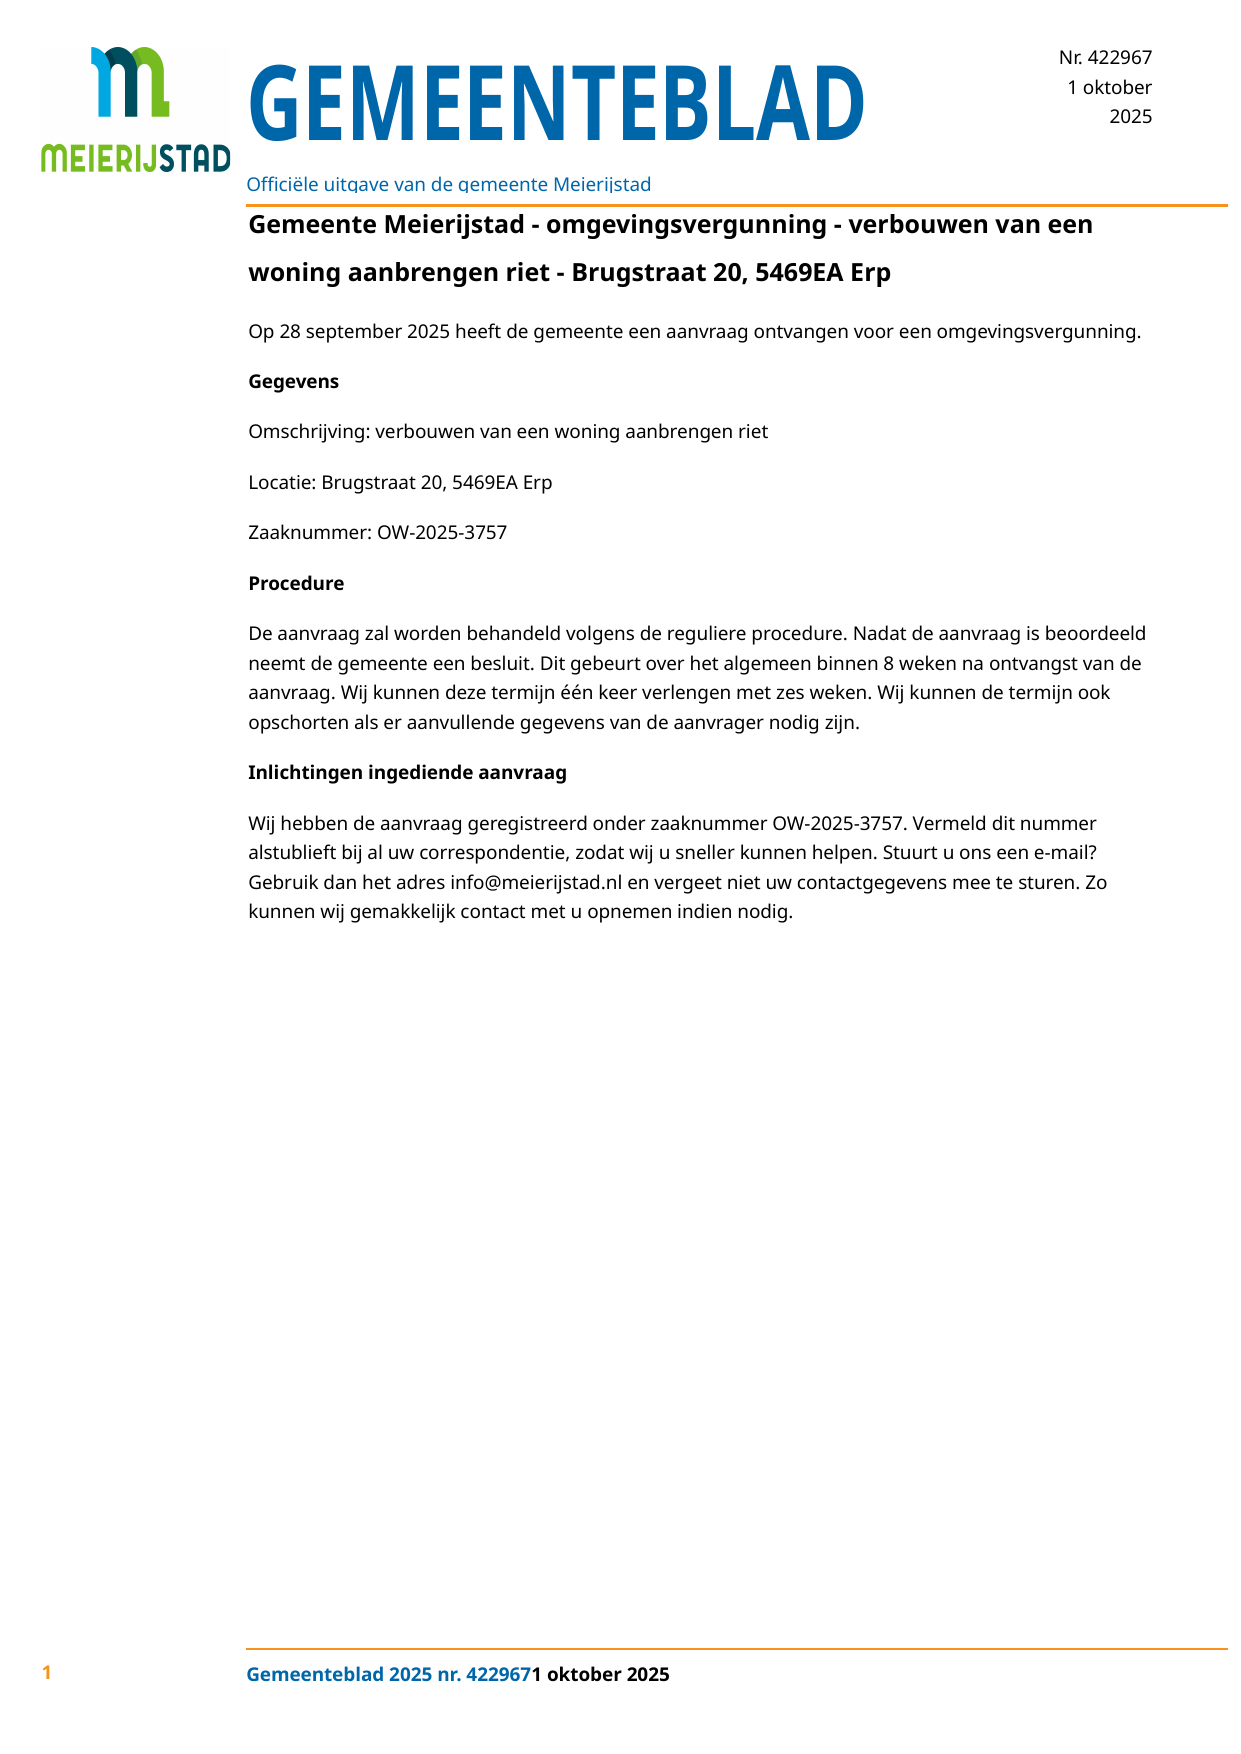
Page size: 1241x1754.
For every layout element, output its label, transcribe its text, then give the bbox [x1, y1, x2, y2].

text Gegevens [248, 368, 1152, 394]
text Zaaknummer: OW-2025-3757 [248, 519, 1152, 545]
text Procedure [248, 570, 1152, 596]
picture [41, 47, 231, 172]
text Inlichtingen ingediende aanvraag [248, 759, 1152, 785]
text Locatie: Brugstraat 20, 5469EA Erp [248, 469, 1152, 495]
text Gemeente Meierijstad - omgevingsvergunning - verbouwen van een woning aanbrengen riet - Brugstraat 20, 5469EA Erp [248, 207, 1152, 288]
text De aanvraag zal worden behandeld volgens de reguliere procedure. Nadat de aanvraag is beoordeeld neemt de gemeente een besluit. Dit gebeurt over het algemeen binnen 8 weken na ontvangst van de aanvraag. Wij kunnen deze termijn één keer verlengen met zes weken. Wij kunnen de termijn ook opschorten als er aanvullende gegevens van de aanvrager nodig zijn. [248, 620, 1152, 735]
text Wij hebben de aanvraag geregistreerd onder zaaknummer OW-2025-3757. Vermeld dit nummer alstublieft bij al uw correspondentie, zodat wij u sneller kunnen helpen. Stuurt u ons een e-mail? Gebruik dan het adres info@meierijstad.nl en vergeet niet uw contactgegevens mee te sturen. Zo kunnen wij gemakkelijk contact met u opnemen indien nodig. [248, 810, 1152, 924]
text Op 28 september 2025 heeft de gemeente een aanvraag ontvangen voor een omgevingsvergunning. [248, 318, 1152, 344]
text Omschrijving: verbouwen van een woning aanbrengen riet [248, 419, 1152, 444]
